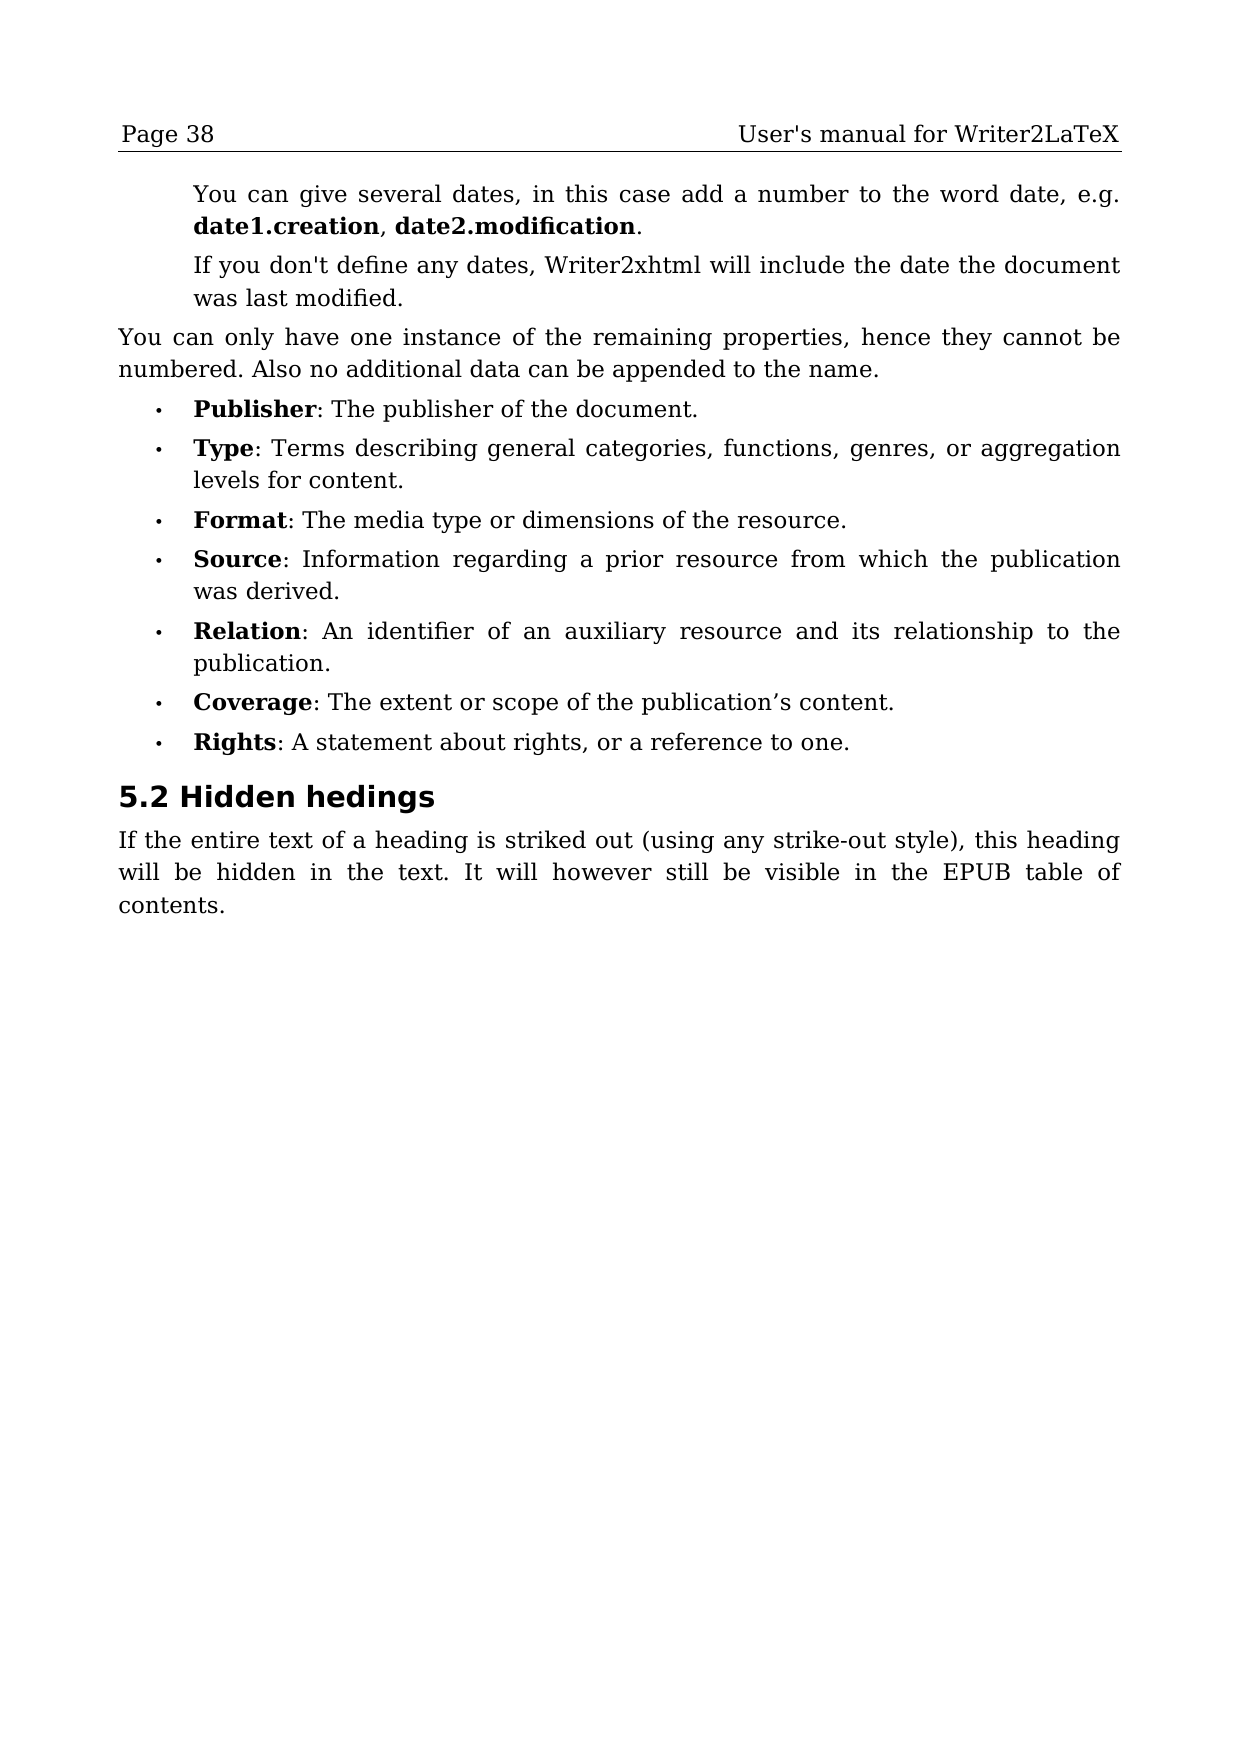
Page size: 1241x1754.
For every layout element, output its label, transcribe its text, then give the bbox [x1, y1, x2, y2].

list You can give several dates, in this case add a number to the word date, e.g. date1.creation, date2.modification. [156, 181, 1122, 240]
list If you don't define any dates, Writer2xhtml will include the date the document was last modified. [156, 252, 1122, 311]
list Rights: A statement about rights, or a reference to one. [156, 729, 1122, 756]
subtitle Hidden hedings [118, 781, 1122, 814]
list Publisher: The publisher of the document. [156, 396, 1122, 422]
list Source: Information regarding a prior resource from which the publication was derived. [156, 546, 1122, 605]
list Type: Terms describing general categories, functions, genres, or aggregation levels for content. [156, 435, 1122, 494]
list Coverage: The extent or scope of the publication’s content. [156, 689, 1122, 716]
list Relation: An identifier of an auxiliary resource and its relationship to the publication. [156, 618, 1122, 677]
text If the entire text of a heading is striked out (using any strike-out style), this heading will be hidden in the text. It will however still be visible in the EPUB table of contents. [118, 827, 1122, 919]
text You can only have one instance of the remaining properties, hence they cannot be numbered. Also no additional data can be appended to the name. [118, 324, 1122, 383]
list Format: The media type or dimensions of the resource. [156, 507, 1122, 533]
